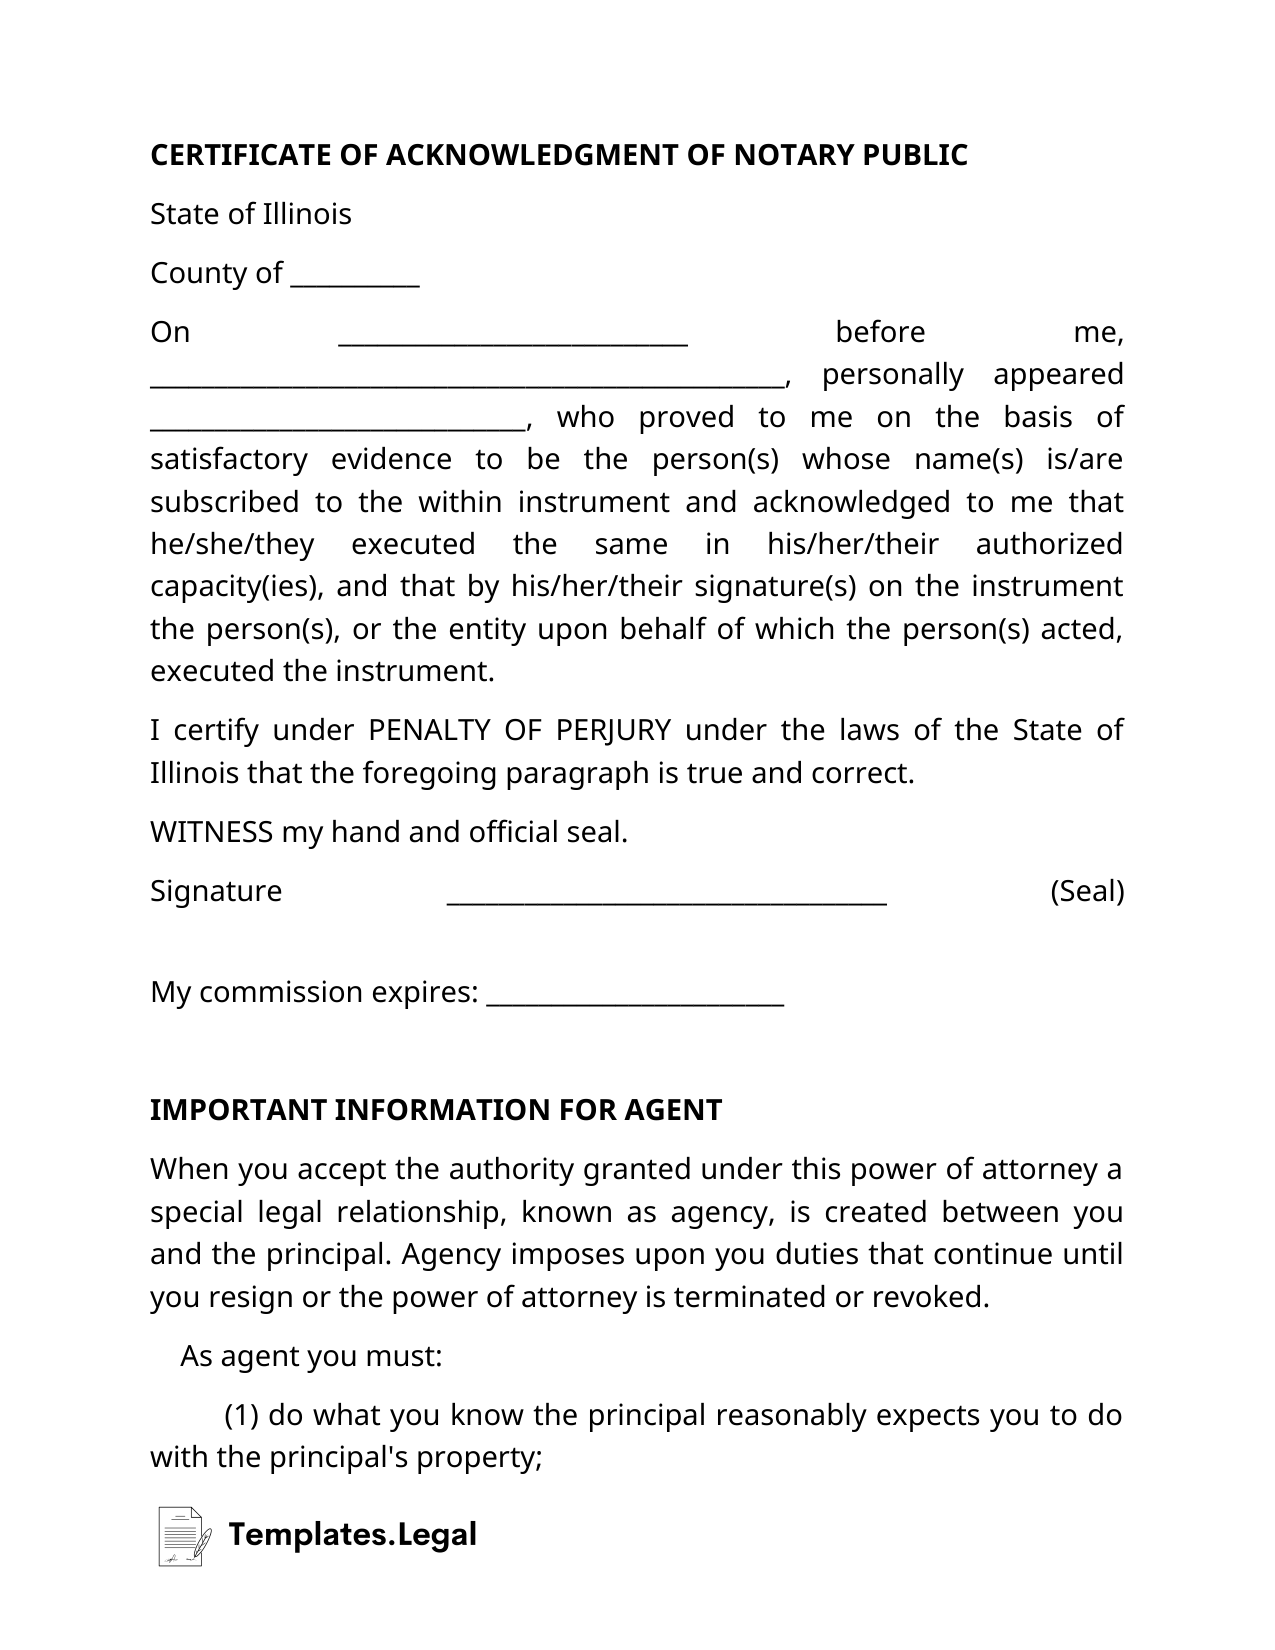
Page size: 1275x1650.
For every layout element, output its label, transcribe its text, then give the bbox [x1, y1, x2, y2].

text I certify under PENALTY OF PERJURY under the laws of the State of Illinois that the foregoing paragraph is true and correct. [150, 709, 1125, 792]
text On ___________________________ before me, _________________________________________________, personally appeared _____________________________, who proved to me on the basis of satisfactory evidence to be the person(s) whose name(s) is/are subscribed to the within instrument and acknowledged to me that he/she/they executed the same in his/her/their authorized capacity(ies), and that by his/her/their signature(s) on the instrument the person(s), or the entity upon behalf of which the person(s) acted, executed the instrument. [150, 311, 1125, 690]
text My commission expires: _______________________ [150, 971, 1125, 1011]
text When you accept the authority granted under this power of attorney a special legal relationship, known as agency, is created between you and the principal. Agency imposes upon you duties that continue until you resign or the power of attorney is terminated or revoked. [150, 1149, 1125, 1316]
text (1) do what you know the principal reasonably expects you to do with the principal's property; [150, 1394, 1125, 1476]
text CERTIFICATE OF ACKNOWLEDGMENT OF NOTARY PUBLIC [150, 134, 1125, 174]
text County of __________ [150, 252, 1125, 292]
text As agent you must: [150, 1335, 1125, 1374]
text Signature __________________________________ (Seal) [150, 870, 1125, 952]
text WITNESS my hand and official seal. [150, 811, 1125, 851]
text IMPORTANT INFORMATION FOR AGENT [150, 1089, 1125, 1129]
text State of Illinois [150, 193, 1125, 233]
